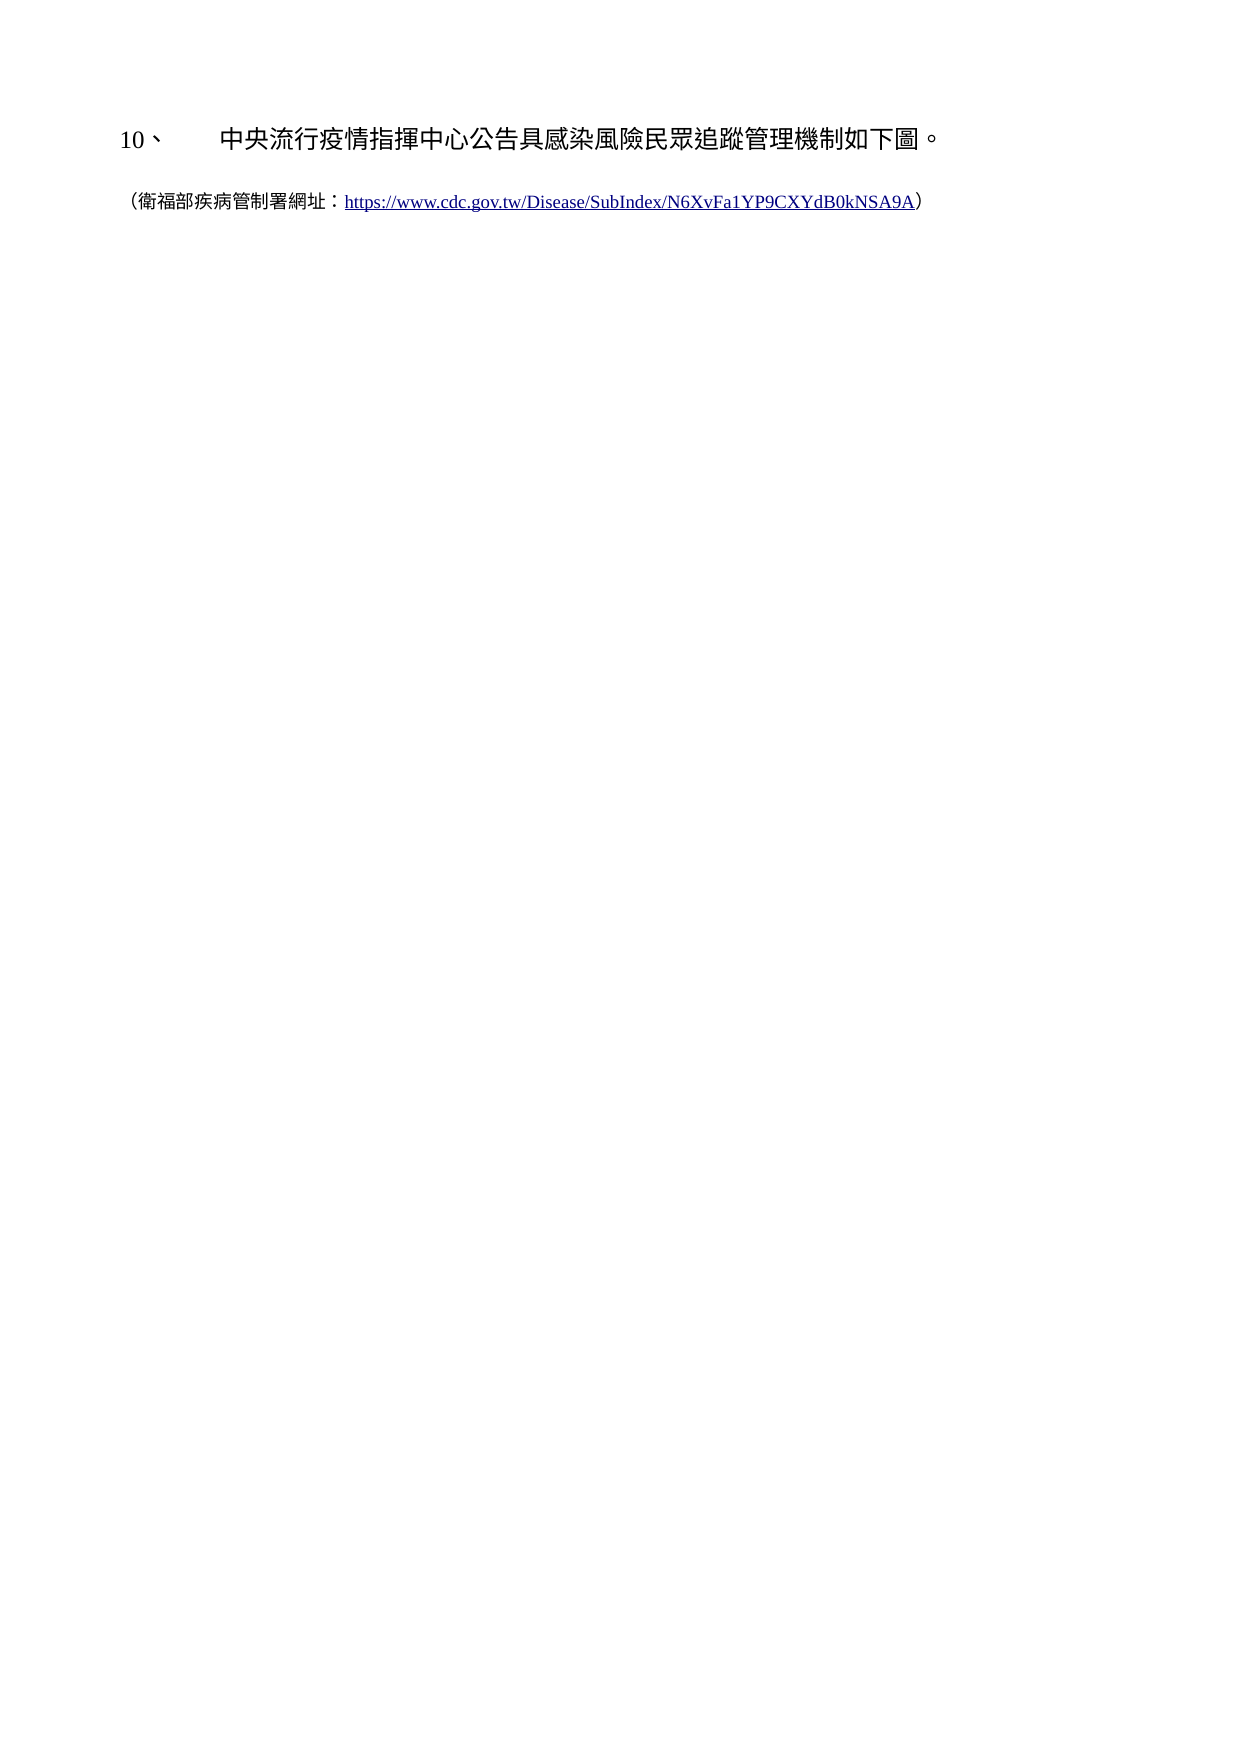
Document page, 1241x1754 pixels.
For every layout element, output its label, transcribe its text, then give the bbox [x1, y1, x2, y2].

list 中央流行疫情指揮中心公告具感染風險民眾追蹤管理機制如下圖。 [119, 96, 1165, 158]
text （衛福部疾病管制署網址：https://www.cdc.gov.tw/Disease/SubIndex/N6XvFa1YP9CXYdB0kNSA9A） [119, 158, 1165, 221]
